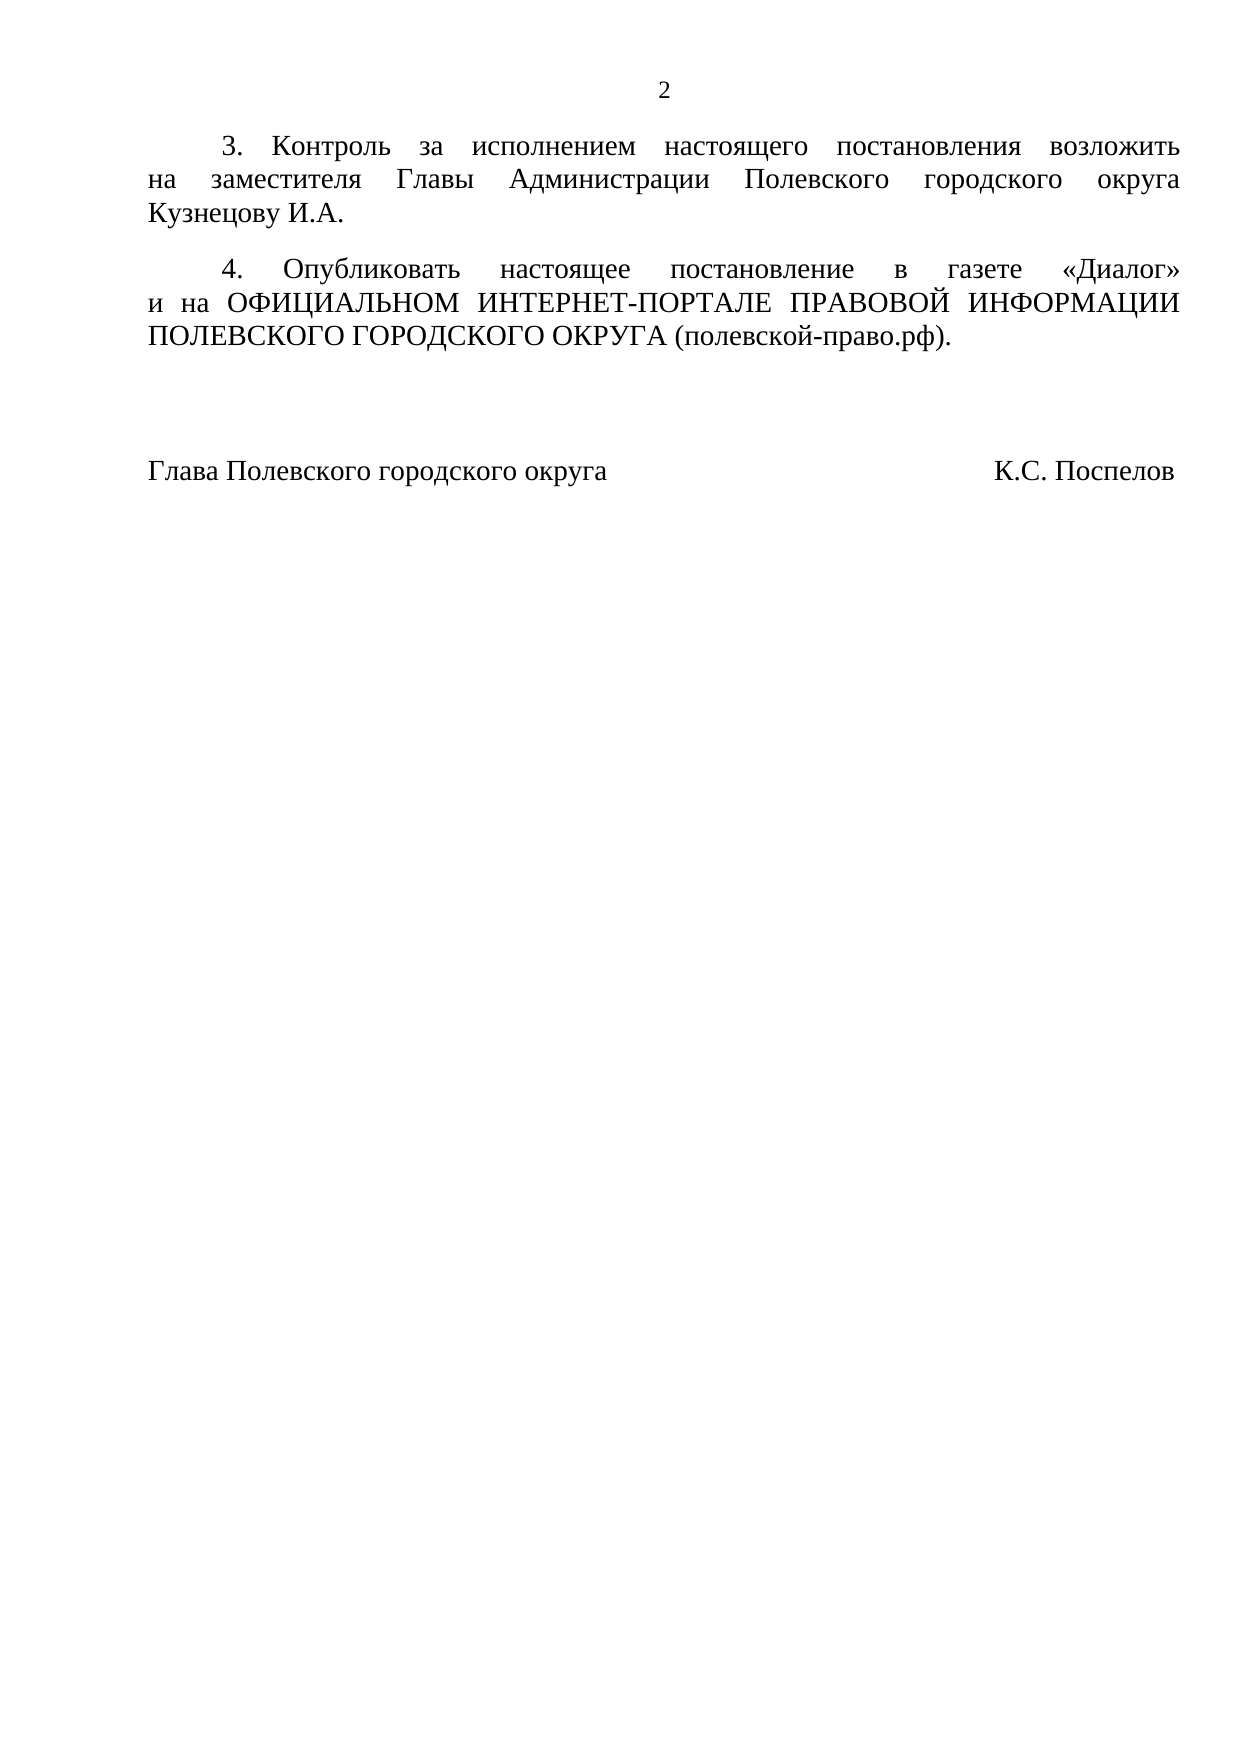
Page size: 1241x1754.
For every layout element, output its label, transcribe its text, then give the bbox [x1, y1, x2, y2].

text Глава Полевского городского округа К.С. Поспелов [148, 453, 1181, 486]
text 3. Контроль за исполнением настоящего постановления возложить на заместителя Главы Администрации Полевского городского округа Кузнецову И.А. [148, 128, 1181, 228]
text 4. Опубликовать настоящее постановление в газете «Диалог» и на ОФИЦИАЛЬНОМ ИНТЕРНЕТ-ПОРТАЛЕ ПРАВОВОЙ ИНФОРМАЦИИ ПОЛЕВСКОГО ГОРОДСКОГО ОКРУГА (полевской-право.рф). [148, 251, 1181, 352]
